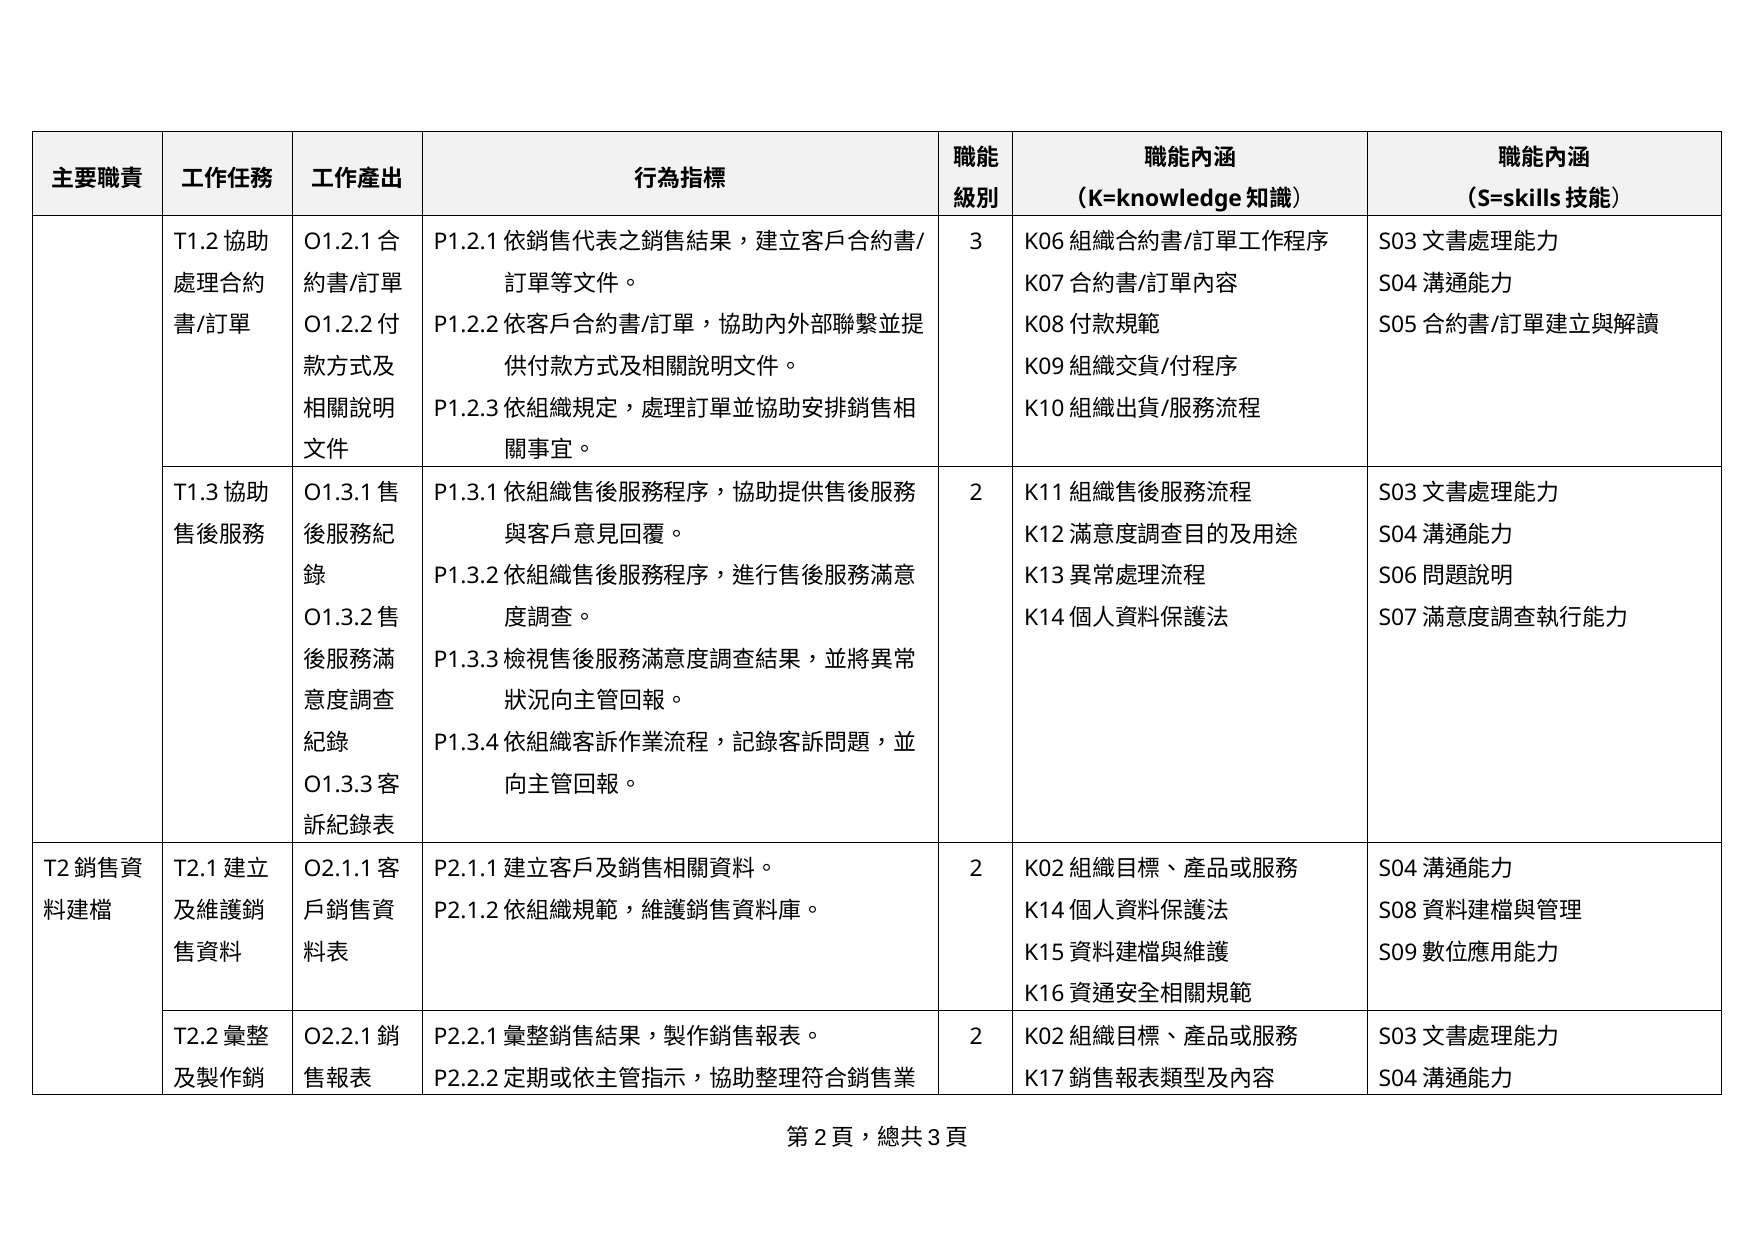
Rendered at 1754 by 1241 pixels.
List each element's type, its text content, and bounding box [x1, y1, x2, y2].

table_cell T2.1建立及維護銷售資料 [163, 843, 292, 1010]
table_cell K06組織合約書/訂單工作程序 K07合約書/訂單內容 K08付款規範 K09組織交貨/付程序 K10組織出貨/服務流程 [1013, 216, 1367, 466]
table_cell K02組織目標、產品或服務 K14個人資料保護法 K15資料建檔與維護 K16資通安全相關規範 [1013, 843, 1367, 1010]
table_header 主要職責 [33, 132, 162, 215]
table_cell P1.2.1依銷售代表之銷售結果，建立客戶合約書/訂單等文件。 P1.2.2依客戶合約書/訂單，協助內外部聯繫並提供付款方式及相關說明文件。 P1.2.3依組織規定，處理訂單並協助安排銷售相關事宜。 [423, 216, 938, 466]
table_cell 3 [939, 216, 1012, 466]
table_cell P1.3.1依組織售後服務程序，協助提供售後服務與客戶意見回覆。 P1.3.2依組織售後服務程序，進行售後服務滿意度調查。 P1.3.3檢視售後服務滿意度調查結果，並將異常狀況向主管回報。 P1.3.4依組織客訴作業流程，記錄客訴問題，並向主管回報。 [423, 467, 938, 842]
table_cell S03文書處理能力 S04溝通能力 S05合約書/訂單建立與解讀 [1368, 216, 1721, 466]
table_cell T1.3協助售後服務 [163, 467, 292, 842]
table_header 職能內涵 （S=skills技能） [1368, 132, 1721, 215]
table_header 行為指標 [423, 132, 938, 215]
table_cell [33, 216, 162, 842]
table_cell 2 [939, 467, 1012, 842]
table_cell O1.3.1售後服務紀錄 O1.3.2售後服務滿意度調查紀錄 O1.3.3客訴紀錄表 [293, 467, 422, 842]
table_cell 2 [939, 1011, 1012, 1094]
table_cell P2.1.1建立客戶及銷售相關資料。 P2.1.2依組織規範，維護銷售資料庫。 [423, 843, 938, 1010]
table_cell K11組織售後服務流程 K12滿意度調查目的及用途 K13異常處理流程 K14個人資料保護法 [1013, 467, 1367, 842]
table_cell O2.1.1客戶銷售資料表 [293, 843, 422, 1010]
table_cell S04溝通能力 S08資料建檔與管理 S09數位應用能力 [1368, 843, 1721, 1010]
table_cell T1.2協助處理合約書/訂單 [163, 216, 292, 466]
table_cell S03文書處理能力 S04溝通能力 [1368, 1011, 1721, 1094]
table_cell T2銷售資料建檔 [33, 843, 162, 1094]
table_header 職能內涵 （K=knowledge知識） [1013, 132, 1367, 215]
table_cell T2.2彙整及製作銷 [163, 1011, 292, 1094]
table_header 工作產出 [293, 132, 422, 215]
table_header 職能級別 [939, 132, 1012, 215]
table_cell K02組織目標、產品或服務 K17銷售報表類型及內容 [1013, 1011, 1367, 1094]
table_cell P2.2.1彙整銷售結果，製作銷售報表。 P2.2.2定期或依主管指示，協助整理符合銷售業 [423, 1011, 938, 1094]
table_cell O1.2.1合約書/訂單 O1.2.2付款方式及相關說明文件 [293, 216, 422, 466]
table_cell 2 [939, 843, 1012, 1010]
table_cell O2.2.1銷售報表 [293, 1011, 422, 1094]
table_cell S03文書處理能力 S04溝通能力 S06問題說明 S07滿意度調查執行能力 [1368, 467, 1721, 842]
table_header 工作任務 [163, 132, 292, 215]
